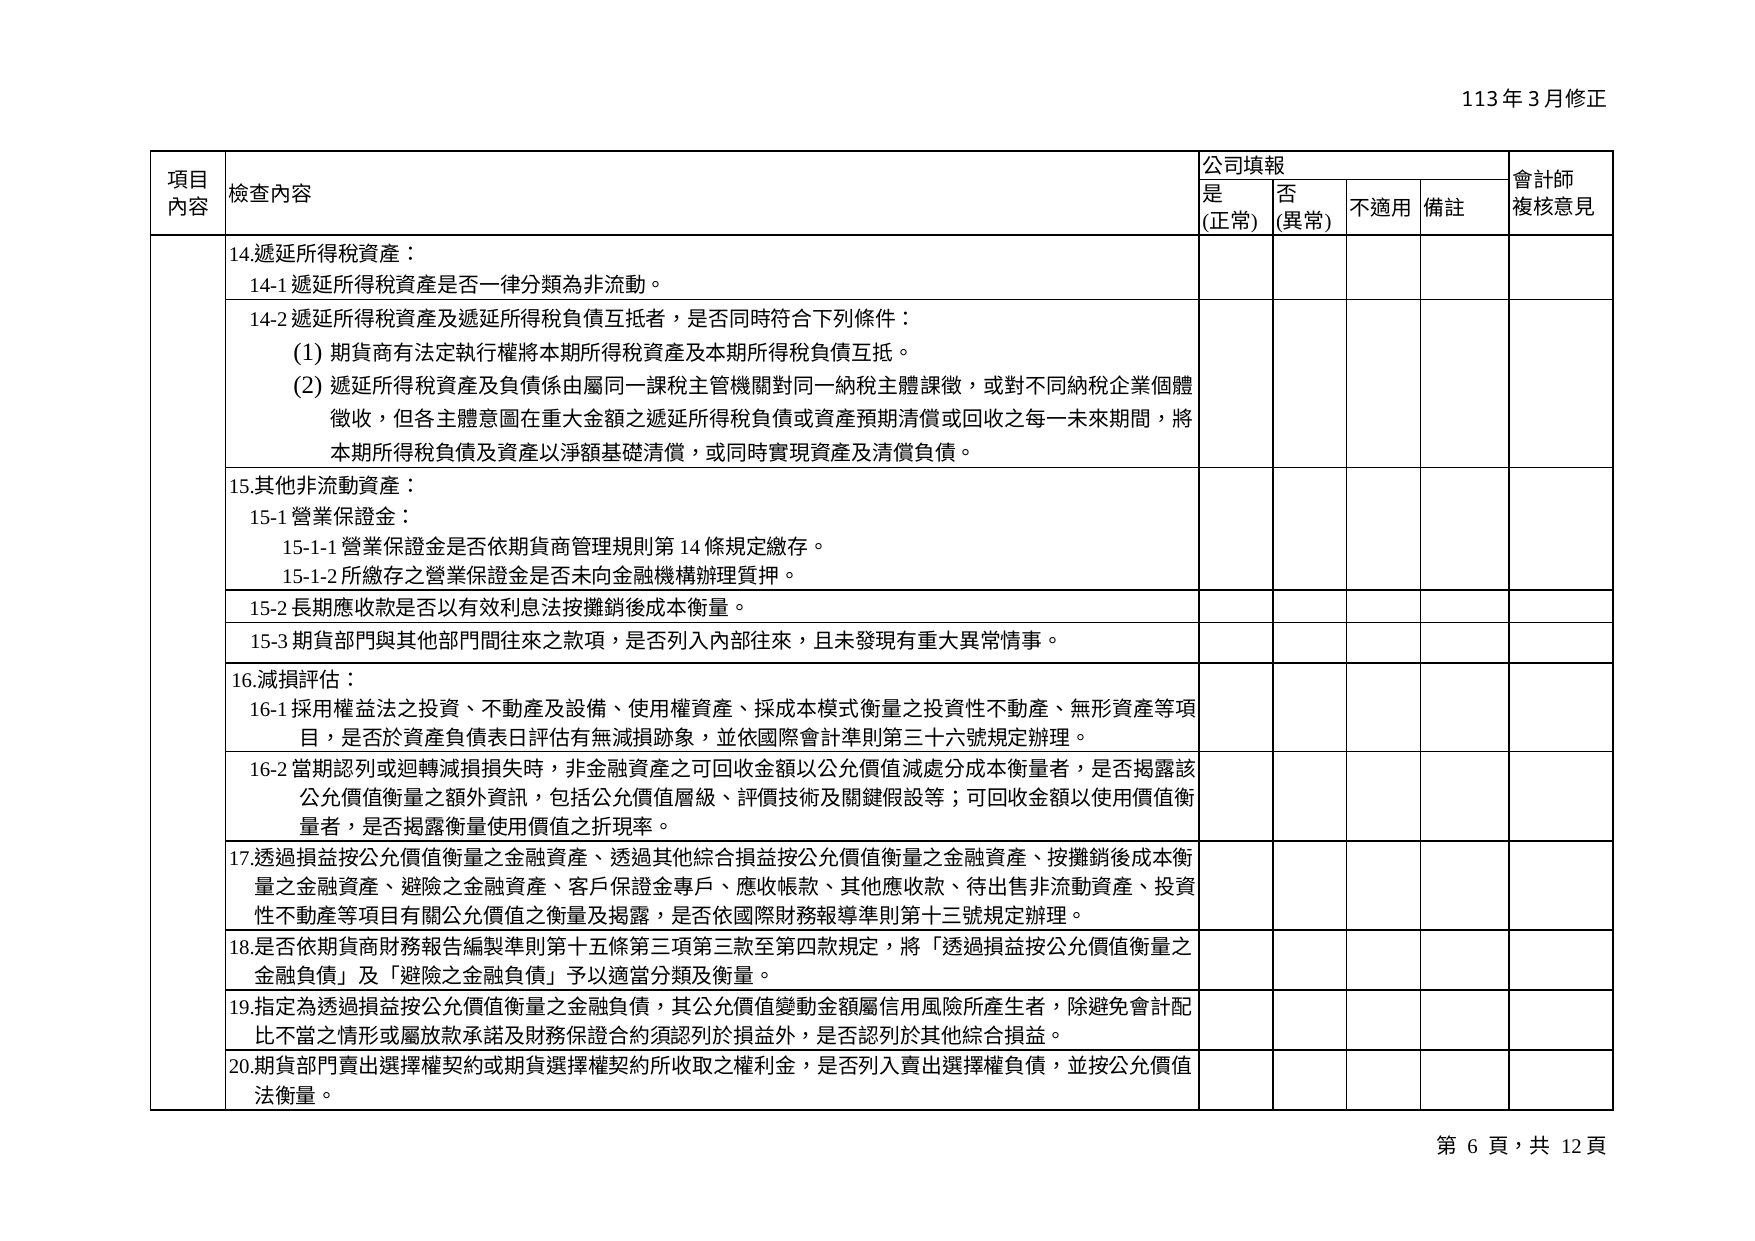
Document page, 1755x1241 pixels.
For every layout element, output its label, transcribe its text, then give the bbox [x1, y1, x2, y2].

table_cell [1200, 300, 1272, 467]
table_cell [1347, 991, 1420, 1049]
table_cell [1274, 1051, 1346, 1109]
table_cell [1200, 236, 1272, 298]
table_cell [1510, 468, 1612, 589]
table_cell [1200, 931, 1272, 989]
table_cell [1200, 842, 1272, 929]
table_cell [1200, 591, 1272, 622]
table_cell [1200, 623, 1272, 662]
table_cell [1274, 842, 1346, 929]
table_cell [1347, 300, 1420, 467]
table_cell [1421, 1051, 1508, 1109]
table_cell 15-2長期應收款是否以有效利息法按攤銷後成本衡量。 [226, 591, 1198, 622]
table_cell [1200, 468, 1272, 589]
table_cell 19.指定為透過損益按公允價值衡量之金融負債，其公允價值變動金額屬信用風險所產生者，除避免會計配比不當之情形或屬放款承諾及財務保證合約須認列於損益外，是否認列於其他綜合損益。 [226, 991, 1198, 1049]
table_cell [1200, 1051, 1272, 1109]
table_cell [1274, 664, 1346, 751]
table_cell [1347, 236, 1420, 298]
table_cell [1510, 236, 1612, 298]
table_cell 18.是否依期貨商財務報告編製準則第十五條第三項第三款至第四款規定，將「透過損益按公允價值衡量之金融負債」及「避險之金融負債」予以適當分類及衡量。 [226, 931, 1198, 989]
table_header 項目 內容 [151, 152, 225, 234]
table_cell [1421, 991, 1508, 1049]
table_cell [1274, 300, 1346, 467]
table_cell [1421, 236, 1508, 298]
table_cell [1510, 623, 1612, 662]
table_header 公司填報 [1200, 152, 1508, 179]
table_cell 14.遞延所得稅資產： 14-1遞延所得稅資產是否一律分類為非流動。 [226, 236, 1198, 298]
table_cell [1510, 752, 1612, 840]
table_cell [1274, 991, 1346, 1049]
table_cell 是 (正常) [1200, 180, 1272, 234]
table_cell [151, 236, 225, 1109]
table_cell 16.減損評估： 16-1採用權益法之投資、不動產及設備、使用權資產、採成本模式衡量之投資性不動產、無形資產等項目，是否於資產負債表日評估有無減損跡象，並依國際會計準則第三十六號規定辦理。 [226, 664, 1198, 751]
table_cell 14-2遞延所得稅資產及遞延所得稅負債互抵者，是否同時符合下列條件： 期貨商有法定執行權將本期所得稅資產及本期所得稅負債互抵。 遞延所得稅資產及負債係由屬同一課稅主管機關對同一納稅主體課徵，或對不同納稅企業個體徵收，但各主體意圖在重大金額之遞延所得稅負債或資產預期清償或回收之每一未來期間，將本期所得稅負債及資產以淨額基礎清償，或同時實現資產及清償負債。 [226, 300, 1198, 467]
table_cell [1347, 468, 1420, 589]
table_cell 不適用 [1347, 180, 1420, 234]
table_cell [1421, 623, 1508, 662]
table_cell [1347, 931, 1420, 989]
table_cell [1421, 300, 1508, 467]
table_cell [1274, 591, 1346, 622]
table_cell [1421, 752, 1508, 840]
table_cell [1510, 991, 1612, 1049]
table_cell [1510, 591, 1612, 622]
table_cell [1510, 300, 1612, 467]
table_cell [1347, 842, 1420, 929]
table_cell [1347, 623, 1420, 662]
table_cell [1421, 591, 1508, 622]
table_cell [1347, 664, 1420, 751]
table_header 會計師 複核意見 [1510, 152, 1612, 234]
table_cell [1347, 752, 1420, 840]
table_cell [1274, 931, 1346, 989]
table_cell 20.期貨部門賣出選擇權契約或期貨選擇權契約所收取之權利金，是否列入賣出選擇權負債，並按公允價值法衡量。 [226, 1051, 1198, 1109]
table_cell [1510, 931, 1612, 989]
table_cell [1510, 842, 1612, 929]
table_cell [1510, 1051, 1612, 1109]
table_cell 備註 [1421, 180, 1508, 234]
table_cell [1200, 752, 1272, 840]
table_cell [1200, 664, 1272, 751]
table_cell [1274, 236, 1346, 298]
table_cell [1421, 664, 1508, 751]
table_cell [1274, 623, 1346, 662]
table_cell [1274, 468, 1346, 589]
table_cell [1347, 1051, 1420, 1109]
table_cell [1421, 468, 1508, 589]
table_cell [1510, 664, 1612, 751]
table_cell [1200, 991, 1272, 1049]
table_cell 16-2當期認列或迴轉減損損失時，非金融資產之可回收金額以公允價值減處分成本衡量者，是否揭露該公允價值衡量之額外資訊，包括公允價值層級、評價技術及關鍵假設等；可回收金額以使用價值衡量者，是否揭露衡量使用價值之折現率。 [226, 752, 1198, 840]
table_cell [1421, 842, 1508, 929]
table_cell [1347, 591, 1420, 622]
table_cell [1421, 931, 1508, 989]
table_cell [1274, 752, 1346, 840]
table_header 檢查內容 [226, 152, 1198, 234]
table_cell 15-3期貨部門與其他部門間往來之款項，是否列入內部往來，且未發現有重大異常情事。 [226, 623, 1198, 662]
table_cell 否 (異常) [1274, 180, 1346, 234]
table_cell 15.其他非流動資產： 15-1營業保證金： 15-1-1營業保證金是否依期貨商管理規則第14條規定繳存。 15-1-2所繳存之營業保證金是否未向金融機構辦理質押。 [226, 468, 1198, 589]
table_cell 17.透過損益按公允價值衡量之金融資產、透過其他綜合損益按公允價值衡量之金融資產、按攤銷後成本衡量之金融資產、避險之金融資產、客戶保證金專戶、應收帳款、其他應收款、待出售非流動資產、投資性不動產等項目有關公允價值之衡量及揭露，是否依國際財務報導準則第十三號規定辦理。 [226, 842, 1198, 929]
